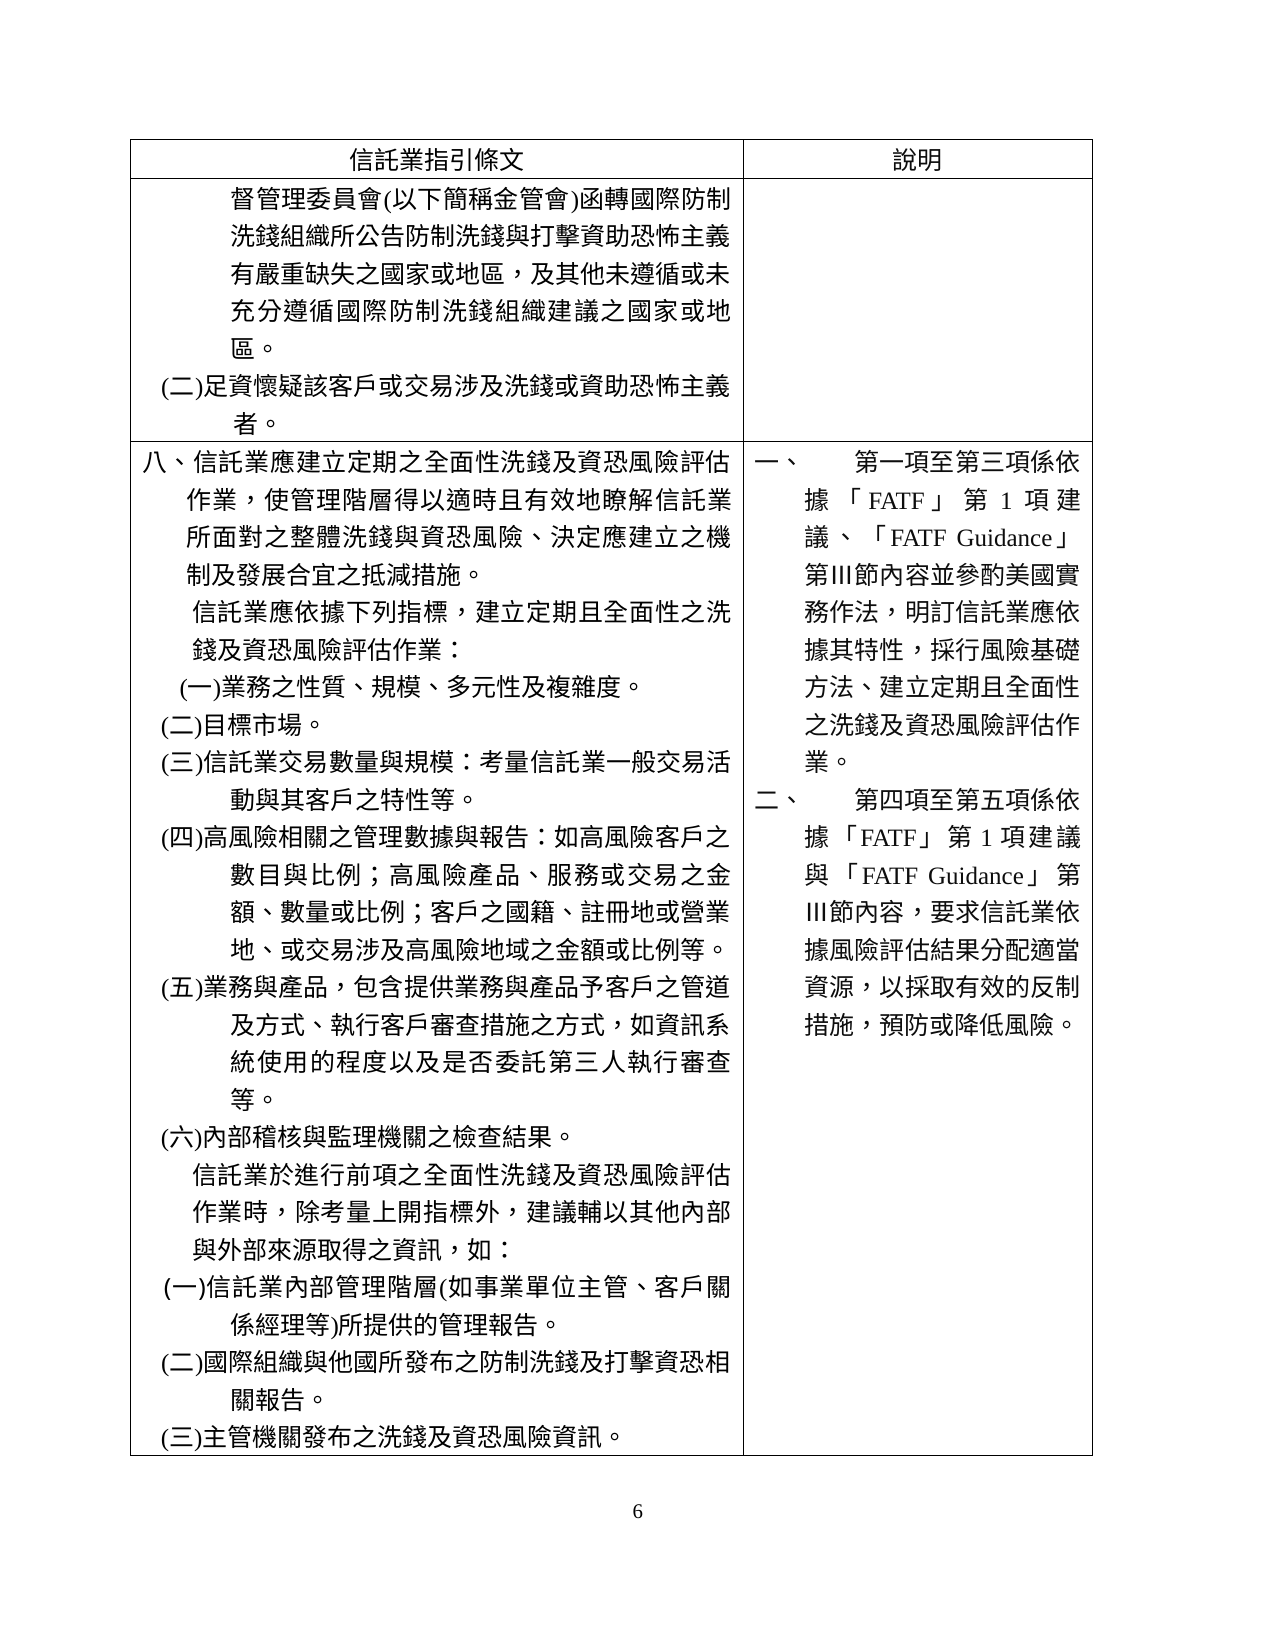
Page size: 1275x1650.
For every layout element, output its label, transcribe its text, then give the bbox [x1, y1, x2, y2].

table_cell 第一項至第三項係依據「FATF」第1項建議、「FATF Guidance」第Ⅲ節內容並參酌美國實務作法，明訂信託業應依據其特性，採行風險基礎方法、建立定期且全面性之洗錢及資恐風險評估作業。 第四項至第五項係依據「FATF」第1項建議與「FATF Guidance」第Ⅲ節內容，要求信託業依據風險評估結果分配適當資源，以採取有效的反制措施，預防或降低風險。 [744, 442, 1092, 1455]
table_header 信託業指引條文 [131, 140, 743, 178]
table_cell 督管理委員會(以下簡稱金管會)函轉國際防制洗錢組織所公告防制洗錢與打擊資助恐怖主義有嚴重缺失之國家或地區，及其他未遵循或未充分遵循國際防制洗錢組織建議之國家或地區。 (二)足資懷疑該客戶或交易涉及洗錢或資助恐怖主義者。 [131, 179, 743, 441]
table_header 說明 [744, 140, 1092, 178]
table_cell 八、信託業應建立定期之全面性洗錢及資恐風險評估作業，使管理階層得以適時且有效地瞭解信託業所面對之整體洗錢與資恐風險、決定應建立之機制及發展合宜之抵減措施。 信託業應依據下列指標，建立定期且全面性之洗錢及資恐風險評估作業： (一)業務之性質、規模、多元性及複雜度。 (二)目標市場。 (三)信託業交易數量與規模：考量信託業一般交易活動與其客戶之特性等。 (四)高風險相關之管理數據與報告：如高風險客戶之數目與比例；高風險產品、服務或交易之金額、數量或比例；客戶之國籍、註冊地或營業地、或交易涉及高風險地域之金額或比例等。 (五)業務與產品，包含提供業務與產品予客戶之管道及方式、執行客戶審查措施之方式，如資訊系統使用的程度以及是否委託第三人執行審查等。 (六)內部稽核與監理機關之檢查結果。 信託業於進行前項之全面性洗錢及資恐風險評估作業時，除考量上開指標外，建議輔以其他內部與外部來源取得之資訊，如： (一)信託業內部管理階層(如事業單位主管、客戶關係經理等)所提供的管理報告。 (二)國際組織與他國所發布之防制洗錢及打擊資恐相關報告。 (三)主管機關發布之洗錢及資恐風險資訊。 [131, 442, 743, 1455]
table_cell [744, 179, 1092, 441]
